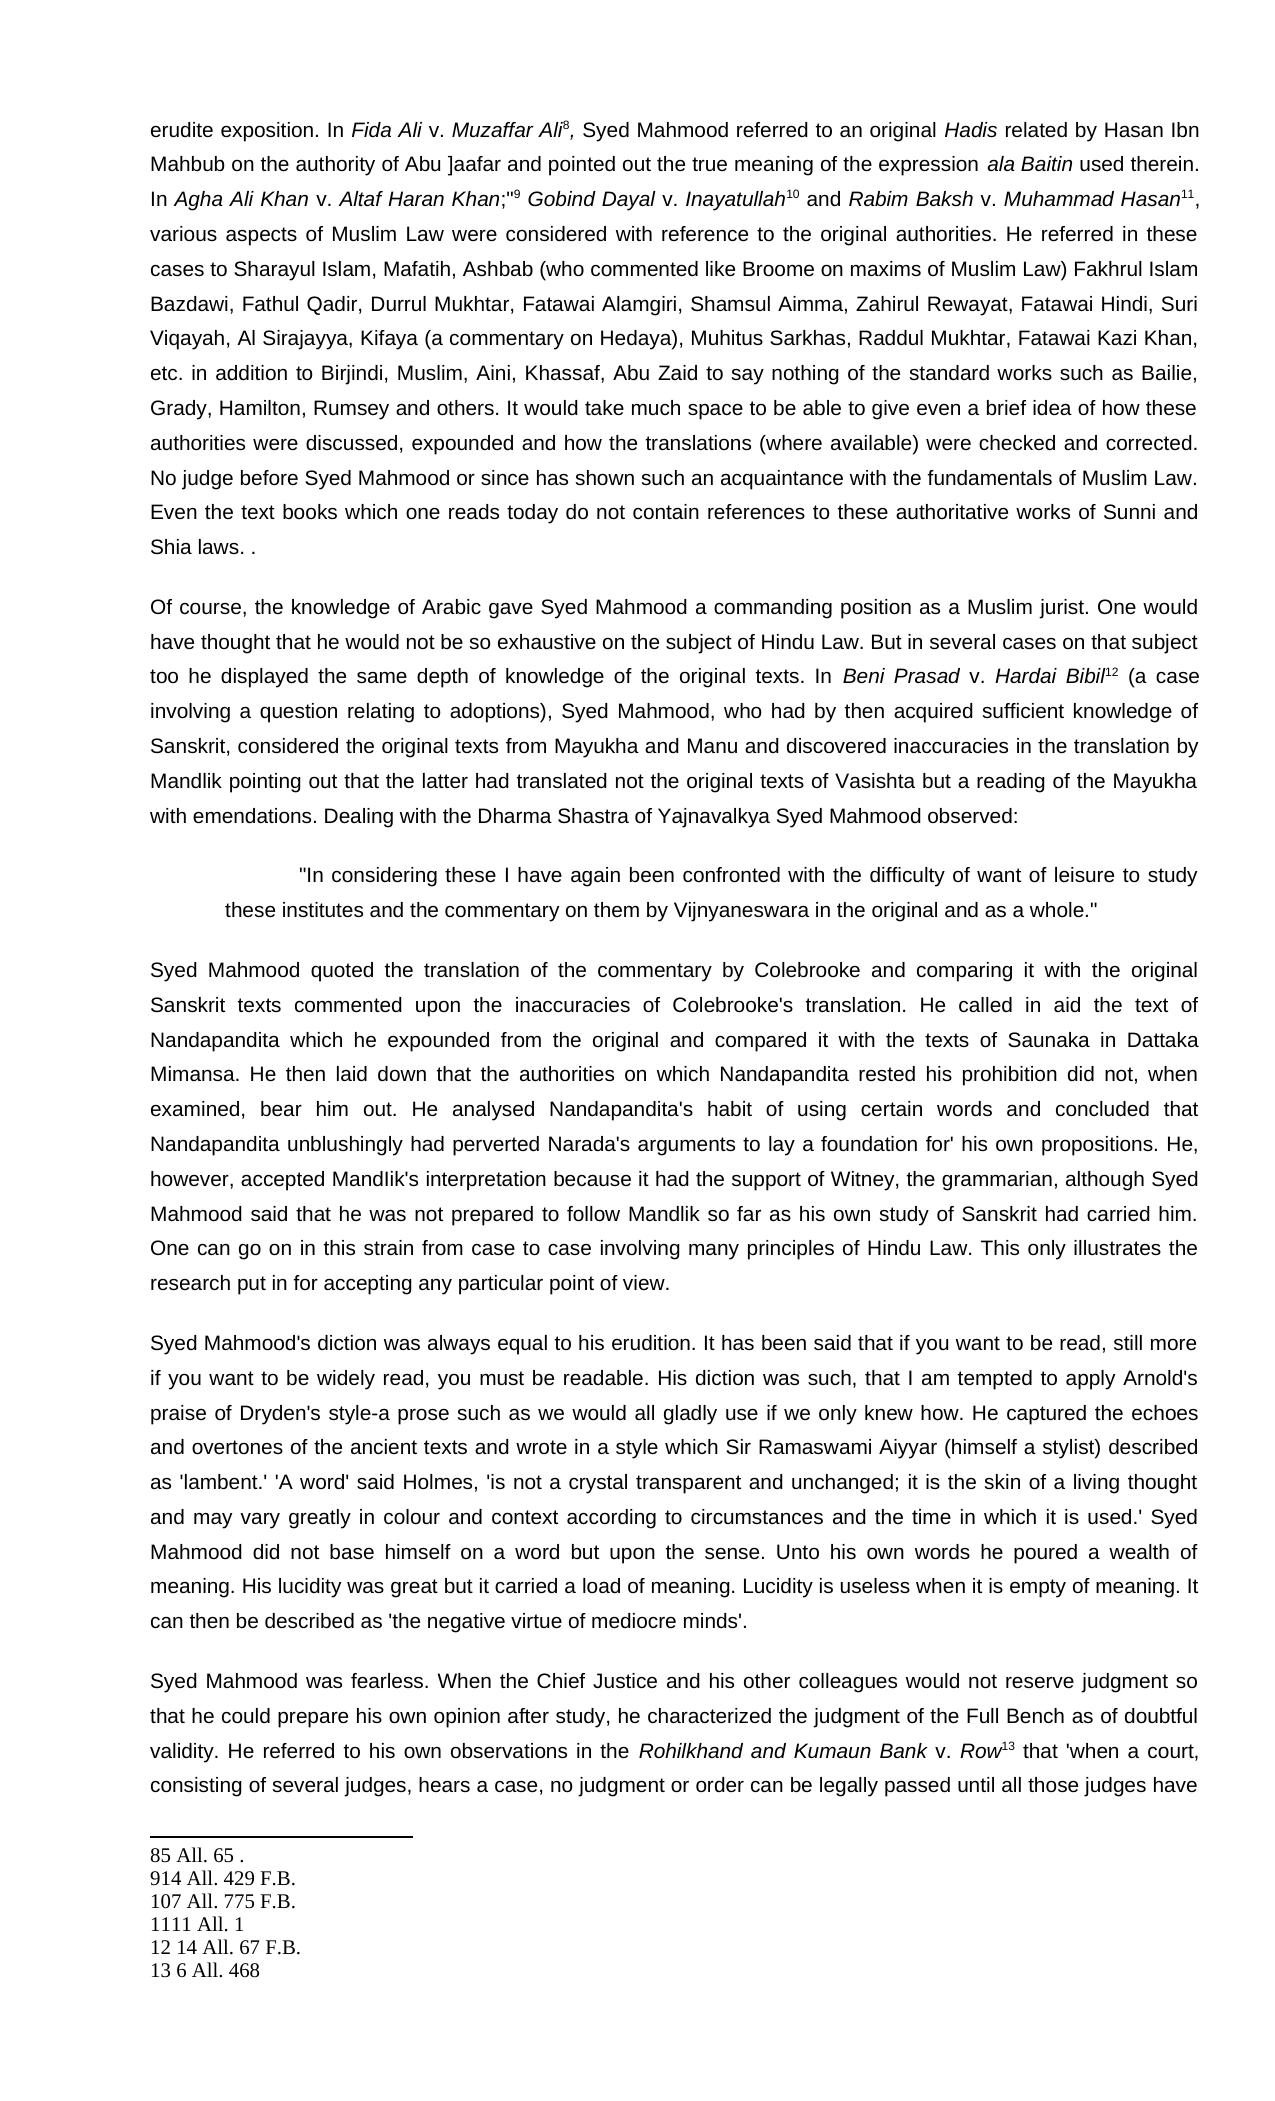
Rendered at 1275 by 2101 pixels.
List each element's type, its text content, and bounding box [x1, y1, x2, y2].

text 11 All. 1 [150, 1913, 1200, 1936]
text Of course, the knowledge of Arabic gave Syed Mahmood a commanding position as a Muslim jurist. One would have thought that he would not be so exhaustive on the subject of Hindu Law. But in several cases on that subject too he displayed the same depth of knowledge of the original texts. In Beni Prasad v. Hardai Bibil (a case involving a question relating to adoptions), Syed Mahmood, who had by then acquired sufficient knowledge of Sanskrit, considered the original texts from Mayukha and Manu and discovered inaccuracies in the translation by Mandlik pointing out that the latter had translated not the original texts of Vasishta but a reading of the Mayukha with emendations. Dealing with the Dharma Shastra of Yajnavalkya Syed Mahmood observed: [150, 595, 1200, 827]
text Syed Mahmood's diction was always equal to his erudition. It has been said that if you want to be read, still more if you want to be widely read, you must be readable. His diction was such, that I am tempted to apply Arnold's praise of Dryden's style-a prose such as we would all gladly use if we only knew how. He captured the echoes and overtones of the ancient texts and wrote in a style which Sir Ramaswami Aiyyar (himself a stylist) described as 'lambent.' 'A word' said Holmes, 'is not a crystal transparent and unchanged; it is the skin of a living thought and may vary greatly in colour and context according to circumstances and the time in which it is used.' Syed Mahmood did not base himself on a word but upon the sense. Unto his own words he poured a wealth of meaning. His lucidity was great but it carried a load of meaning. Lucidity is useless when it is empty of meaning. It can then be described as 'the negative virtue of mediocre minds'. [150, 1331, 1200, 1633]
text 14 All. 429 F.B. [150, 1867, 1200, 1890]
text 7 All. 775 F.B. [150, 1890, 1200, 1913]
text 14 All. 67 F.B. [150, 1936, 1200, 1959]
text Syed Mahmood was fearless. When the Chief Justice and his other colleagues would not reserve judgment so that he could prepare his own opinion after study, he characterized the judgment of the Full Bench as of doubtful validity. He referred to his own observations in the Rohilkhand and Kumaun Bank v. Row that 'when a court, consisting of several judges, hears a case, no judgment or order can be legally passed until all those judges have [150, 1669, 1200, 1797]
text 5 All. 65 . [150, 1843, 1200, 1867]
text Syed Mahmood quoted the translation of the commentary by Colebrooke and comparing it with the original Sanskrit texts commented upon the inaccuracies of Colebrooke's translation. He called in aid the text of Nandapandita which he expounded from the original and compared it with the texts of Saunaka in Dattaka Mimansa. He then laid down that the authorities on which Nandapandita rested his prohibition did not, when examined, bear him out. He analysed Nandapandita's habit of using certain words and concluded that Nandapandita unblushingly had perverted Narada's arguments to lay a foundation for' his own propositions. He, however, accepted MandIik's interpretation because it had the support of Witney, the grammarian, although Syed Mahmood said that he was not prepared to follow Mandlik so far as his own study of Sanskrit had carried him. One can go on in this strain from case to case involving many principles of Hindu Law. This only illustrates the research put in for accepting any particular point of view. [150, 958, 1200, 1295]
text erudite exposition. In Fida Ali v. Muzaffar Ali, Syed Mahmood referred to an original Hadis related by Hasan Ibn Mahbub on the authority of Abu ]aafar and pointed out the true meaning of the expression ala Baitin used therein. In Agha Ali Khan v. Altaf Haran Khan;" Gobind Dayal v. Inayatullah and Rabim Baksh v. Muhammad Hasan, various aspects of Muslim Law were considered with reference to the original authorities. He referred in these cases to Sharayul Islam, Mafatih, Ashbab (who commented like Broome on maxims of Muslim Law) Fakhrul Islam Bazdawi, Fathul Qadir, Durrul Mukhtar, Fatawai Alamgiri, Shamsul Aimma, Zahirul Rewayat, Fatawai Hindi, Suri Viqayah, Al Sirajayya, Kifaya (a commentary on Hedaya), Muhitus Sarkhas, Raddul Mukhtar, Fatawai Kazi Khan, etc. in addition to Birjindi, Muslim, Aini, Khassaf, Abu Zaid to say nothing of the standard works such as Bailie, Grady, Hamilton, Rumsey and others. It would take much space to be able to give even a brief idea of how these authorities were discussed, expounded and how the translations (where available) were checked and corrected. No judge before Syed Mahmood or since has shown such an acquaintance with the fundamentals of Muslim Law. Even the text books which one reads today do not contain references to these authoritative works of Sunni and Shia laws. . [150, 118, 1200, 559]
text "In considering these I have again been confronted with the difficulty of want of leisure to study these institutes and the commentary on them by Vijnyaneswara in the original and as a whole." [225, 864, 1200, 922]
text 6 All. 468 [150, 1959, 1200, 1982]
